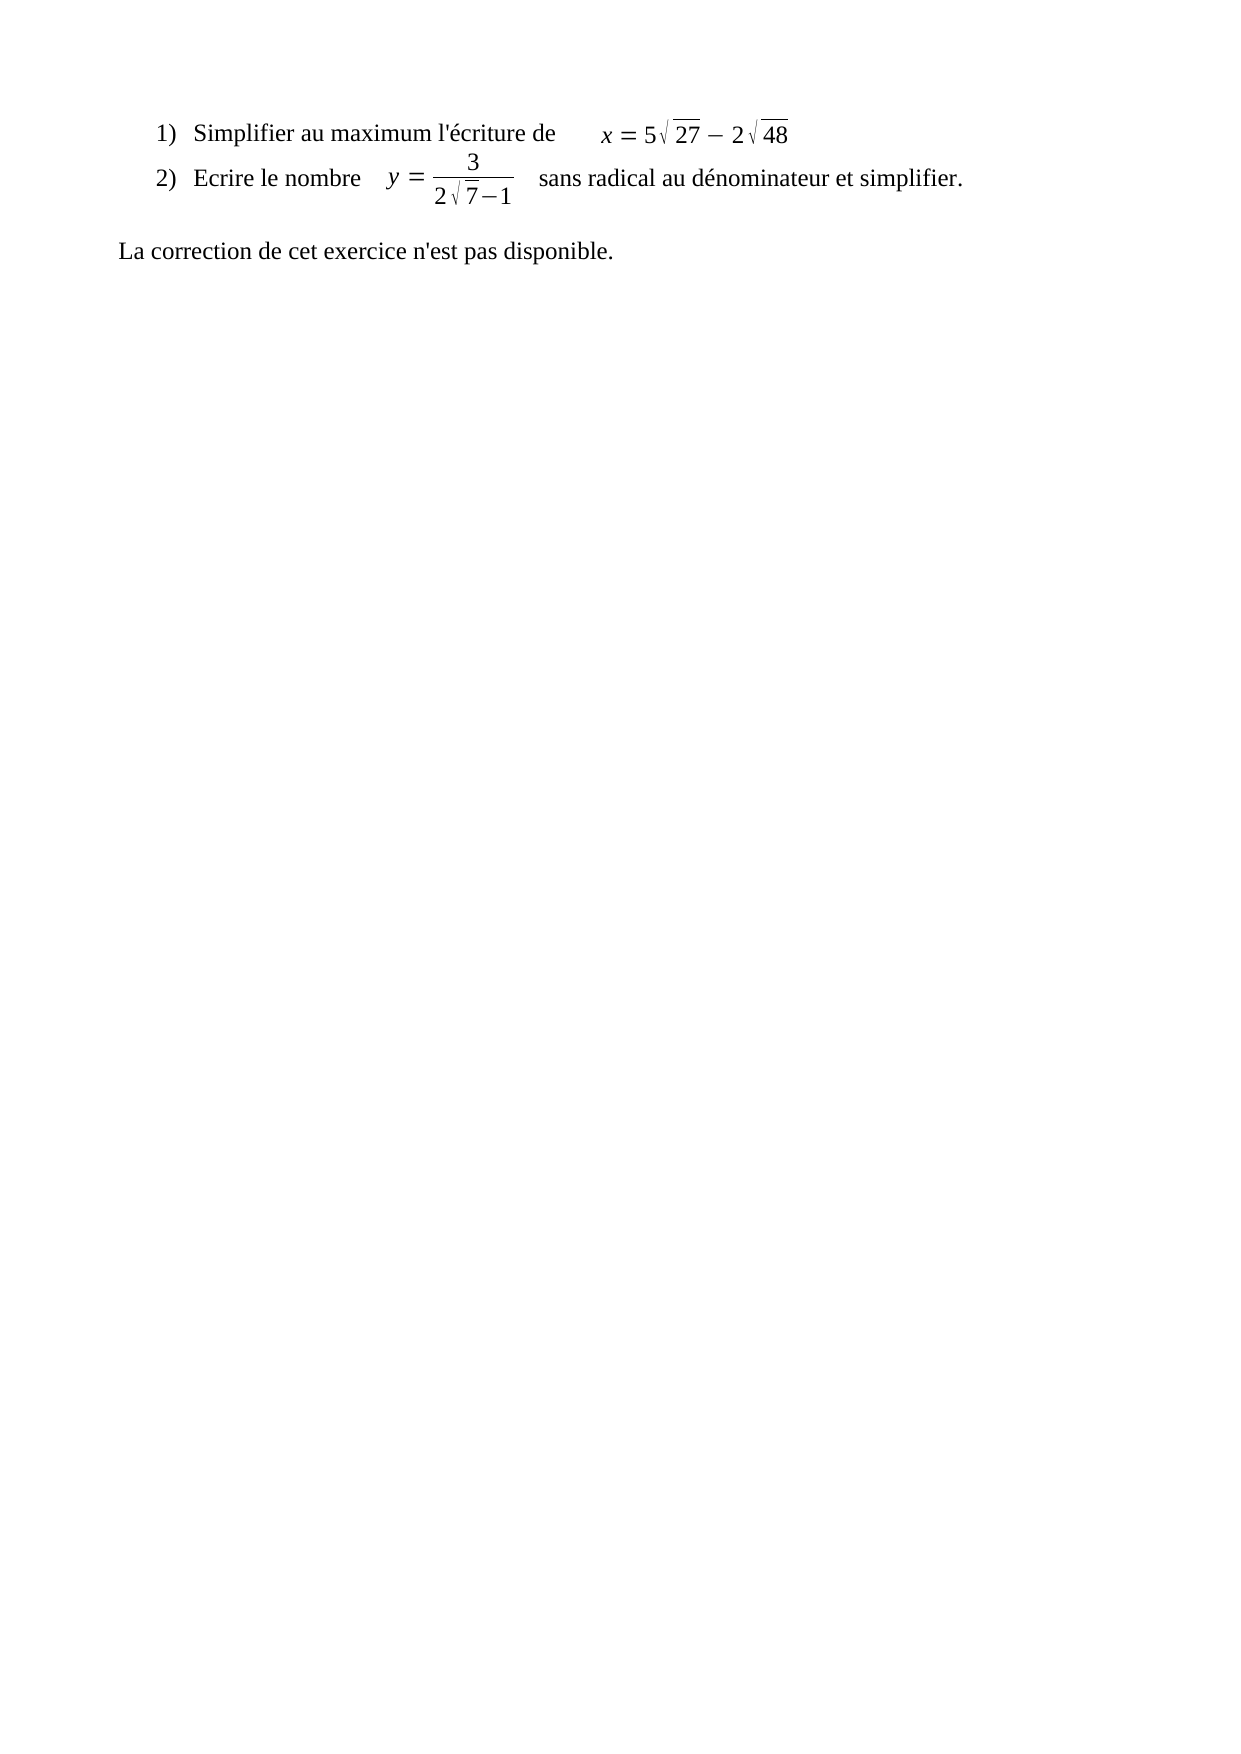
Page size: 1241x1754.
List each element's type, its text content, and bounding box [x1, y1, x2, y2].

list Simplifier au maximum l'écriture de [156, 118, 1122, 148]
text La correction de cet exercice n'est pas disponible. [118, 237, 1122, 264]
list Ecrire le nombre sans radical au dénominateur et simplifier. [156, 148, 1122, 209]
